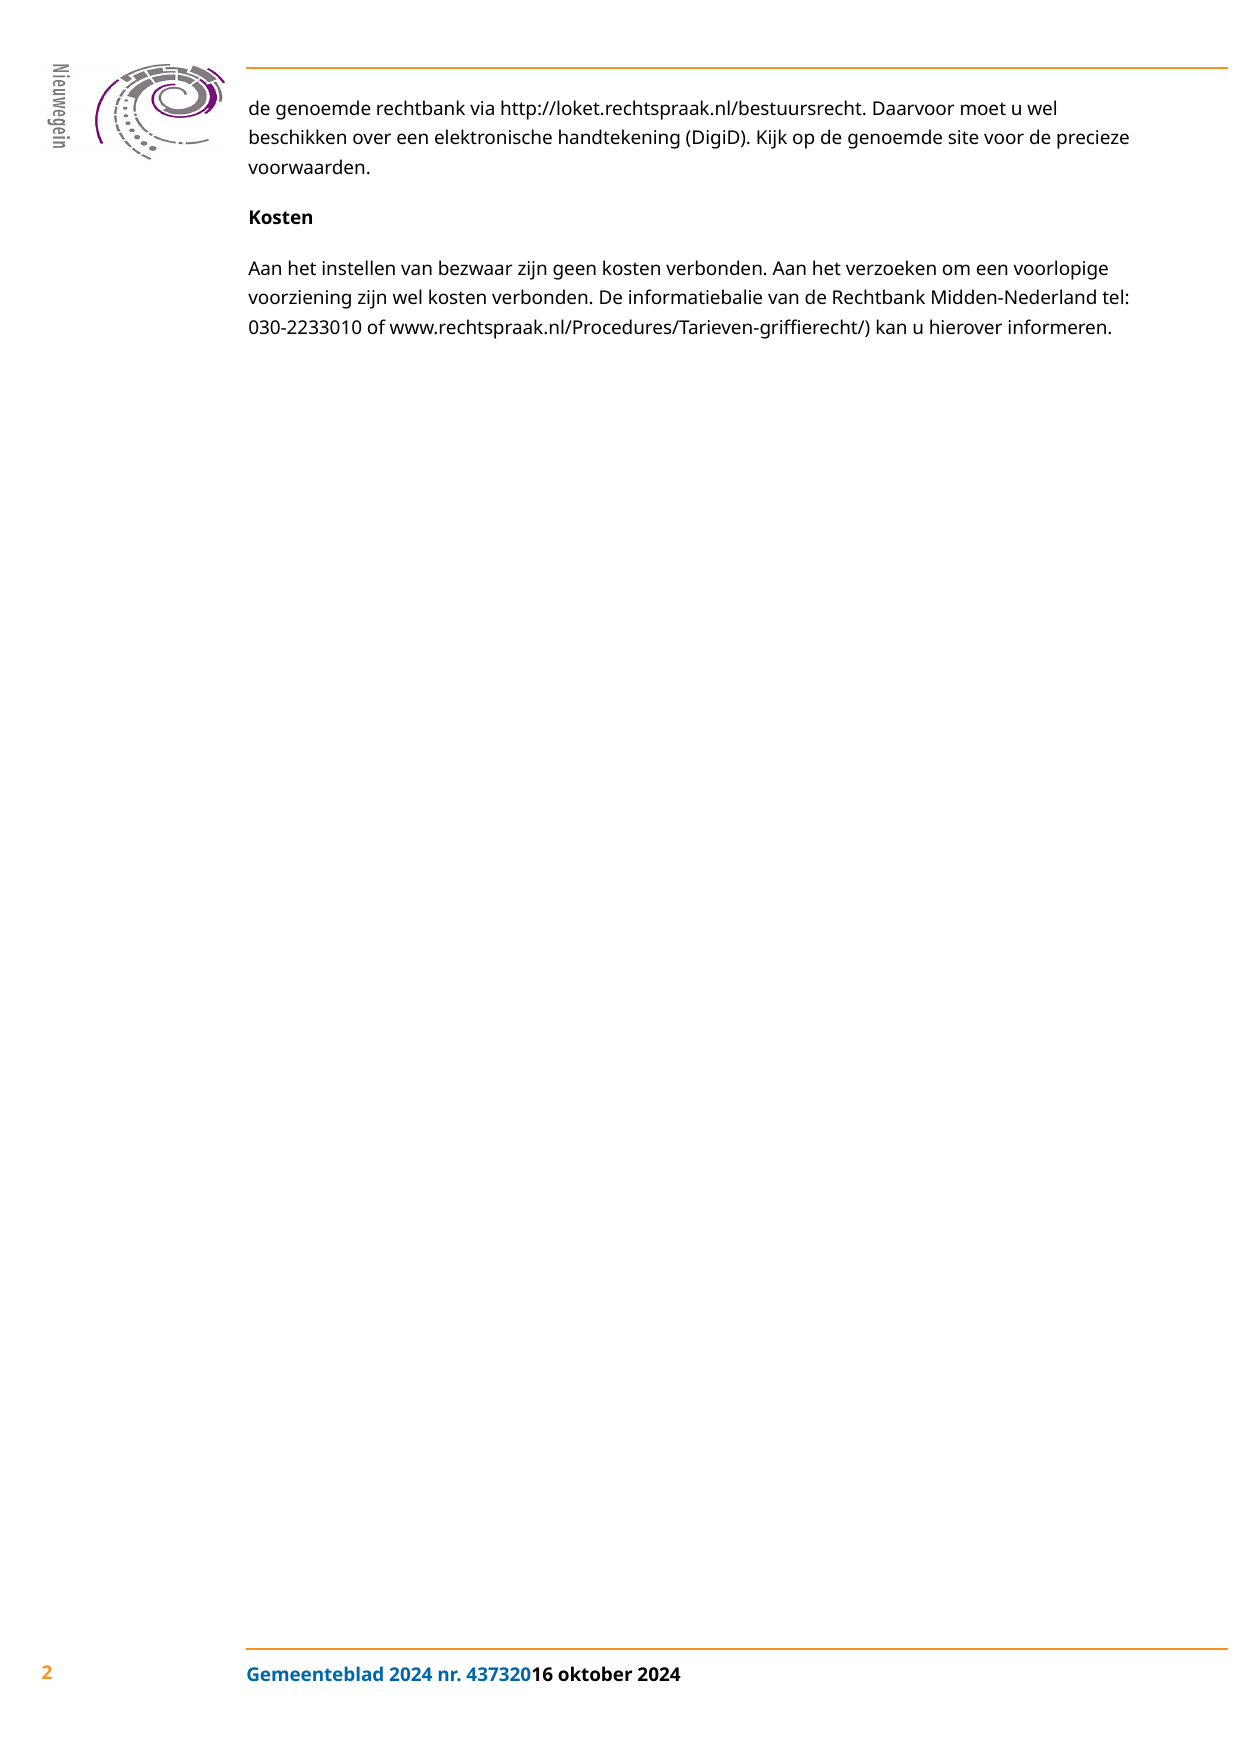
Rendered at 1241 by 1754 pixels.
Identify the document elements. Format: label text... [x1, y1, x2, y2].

picture [41, 47, 231, 172]
text de genoemde rechtbank via http://loket.rechtspraak.nl/bestuursrecht. Daarvoor moet u wel beschikken over een elektronische handtekening (DigiD). Kijk op de genoemde site voor de precieze voorwaarden. [248, 95, 1152, 180]
text Aan het instellen van bezwaar zijn geen kosten verbonden. Aan het verzoeken om een voorlopige voorziening zijn wel kosten verbonden. De informatiebalie van de Rechtbank Midden-Nederland tel: 030-2233010 of www.rechtspraak.nl/Procedures/Tarieven-griffierecht/) kan u hierover informeren. [248, 255, 1152, 340]
text Kosten [248, 204, 1152, 230]
